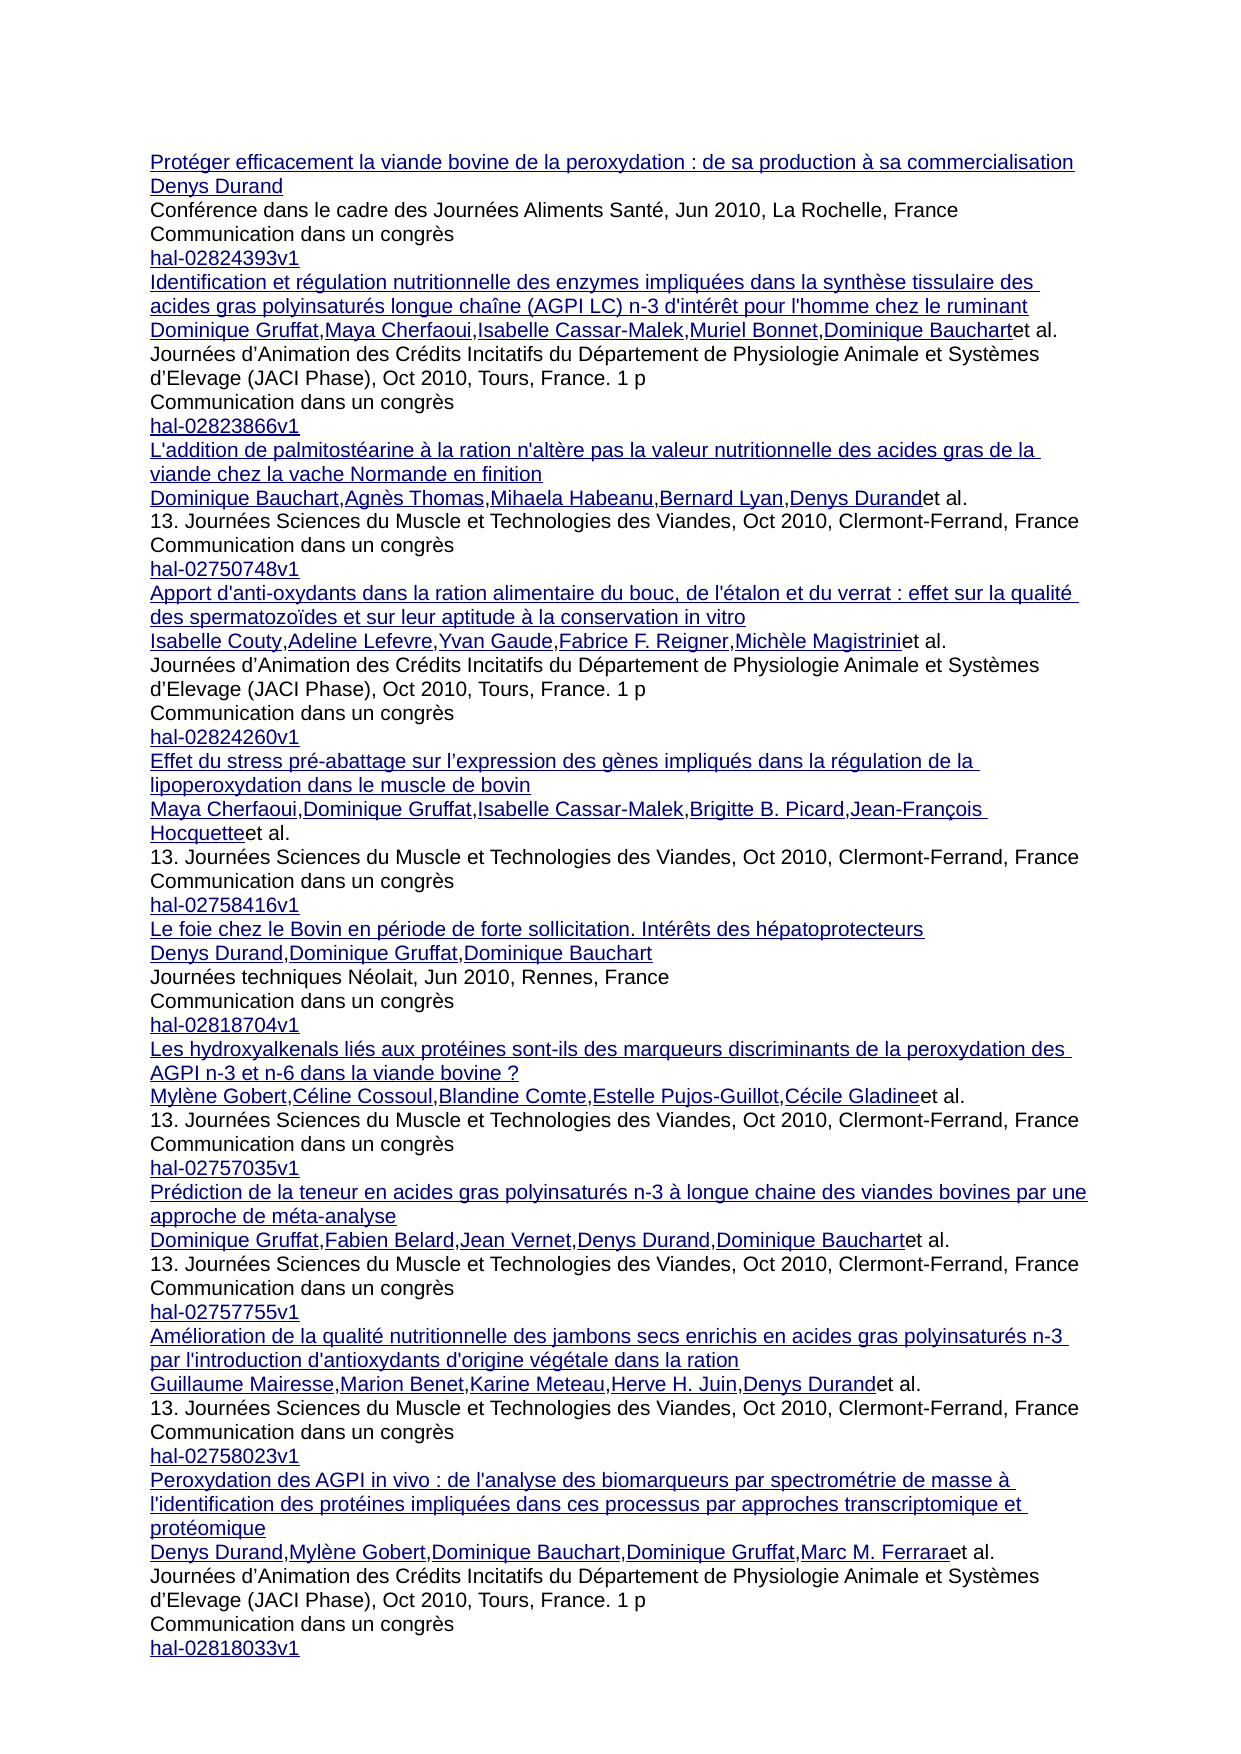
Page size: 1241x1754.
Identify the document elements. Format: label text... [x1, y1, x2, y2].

table_cell Identification et régulation nutritionnelle des enzymes impliquées dans la synthèse tissulaire des acides gras polyinsaturés longue chaîne (AGPI LC) n-3 d'intérêt pour l'homme chez le ruminant Dominique Gruffat,Maya Cherfaoui,Isabelle Cassar-Malek,Muriel Bonnet,Dominique Bauchartet al. Journées d’Animation des Crédits Incitatifs du Département de Physiologie Animale et Systèmes d’Elevage (JACI Phase), Oct 2010, Tours, France. 1 p Communication dans un congrès hal-02823866v1 [150, 270, 1090, 437]
table_cell Amélioration de la qualité nutritionnelle des jambons secs enrichis en acides gras polyinsaturés n-3 par l'introduction d'antioxydants d'origine végétale dans la ration Guillaume Mairesse,Marion Benet,Karine Meteau,Herve H. Juin,Denys Durandet al. 13. Journées Sciences du Muscle et Technologies des Viandes, Oct 2010, Clermont-Ferrand, France Communication dans un congrès hal-02758023v1 [150, 1324, 1090, 1468]
table_cell Apport d'anti-oxydants dans la ration alimentaire du bouc, de l'étalon et du verrat : effet sur la qualité des spermatozoïdes et sur leur aptitude à la conservation in vitro Isabelle Couty,Adeline Lefevre,Yvan Gaude,Fabrice F. Reigner,Michèle Magistriniet al. Journées d’Animation des Crédits Incitatifs du Département de Physiologie Animale et Systèmes d’Elevage (JACI Phase), Oct 2010, Tours, France. 1 p Communication dans un congrès hal-02824260v1 [150, 581, 1090, 749]
table_cell Prédiction de la teneur en acides gras polyinsaturés n-3 à longue chaine des viandes bovines par une approche de méta-analyse Dominique Gruffat,Fabien Belard,Jean Vernet,Denys Durand,Dominique Bauchartet al. 13. Journées Sciences du Muscle et Technologies des Viandes, Oct 2010, Clermont-Ferrand, France Communication dans un congrès hal-02757755v1 [150, 1180, 1090, 1324]
table_cell Effet du stress pré-abattage sur l’expression des gènes impliqués dans la régulation de la lipoperoxydation dans le muscle de bovin Maya Cherfaoui,Dominique Gruffat,Isabelle Cassar-Malek,Brigitte B. Picard,Jean-François Hocquetteet al. 13. Journées Sciences du Muscle et Technologies des Viandes, Oct 2010, Clermont-Ferrand, France Communication dans un congrès hal-02758416v1 [150, 749, 1090, 917]
table_cell Peroxydation des AGPI in vivo : de l'analyse des biomarqueurs par spectrométrie de masse à l'identification des protéines impliquées dans ces processus par approches transcriptomique et protéomique Denys Durand,Mylène Gobert,Dominique Bauchart,Dominique Gruffat,Marc M. Ferraraet al. Journées d’Animation des Crédits Incitatifs du Département de Physiologie Animale et Systèmes d’Elevage (JACI Phase), Oct 2010, Tours, France. 1 p Communication dans un congrès hal-02818033v1 [150, 1468, 1090, 1659]
table_cell Le foie chez le Bovin en période de forte sollicitation. Intérêts des hépatoprotecteurs Denys Durand,Dominique Gruffat,Dominique Bauchart Journées techniques Néolait, Jun 2010, Rennes, France Communication dans un congrès hal-02818704v1 [150, 917, 1090, 1036]
table_cell L'addition de palmitostéarine à la ration n'altère pas la valeur nutritionnelle des acides gras de la viande chez la vache Normande en finition Dominique Bauchart,Agnès Thomas,Mihaela Habeanu,Bernard Lyan,Denys Durandet al. 13. Journées Sciences du Muscle et Technologies des Viandes, Oct 2010, Clermont-Ferrand, France Communication dans un congrès hal-02750748v1 [150, 438, 1090, 581]
table_cell Protéger efficacement la viande bovine de la peroxydation : de sa production à sa commercialisation Denys Durand Conférence dans le cadre des Journées Aliments Santé, Jun 2010, La Rochelle, France Communication dans un congrès hal-02824393v1 [150, 150, 1090, 270]
table_cell Les hydroxyalkenals liés aux protéines sont-ils des marqueurs discriminants de la peroxydation des AGPI n-3 et n-6 dans la viande bovine ? Mylène Gobert,Céline Cossoul,Blandine Comte,Estelle Pujos-Guillot,Cécile Gladineet al. 13. Journées Sciences du Muscle et Technologies des Viandes, Oct 2010, Clermont-Ferrand, France Communication dans un congrès hal-02757035v1 [150, 1036, 1090, 1180]
